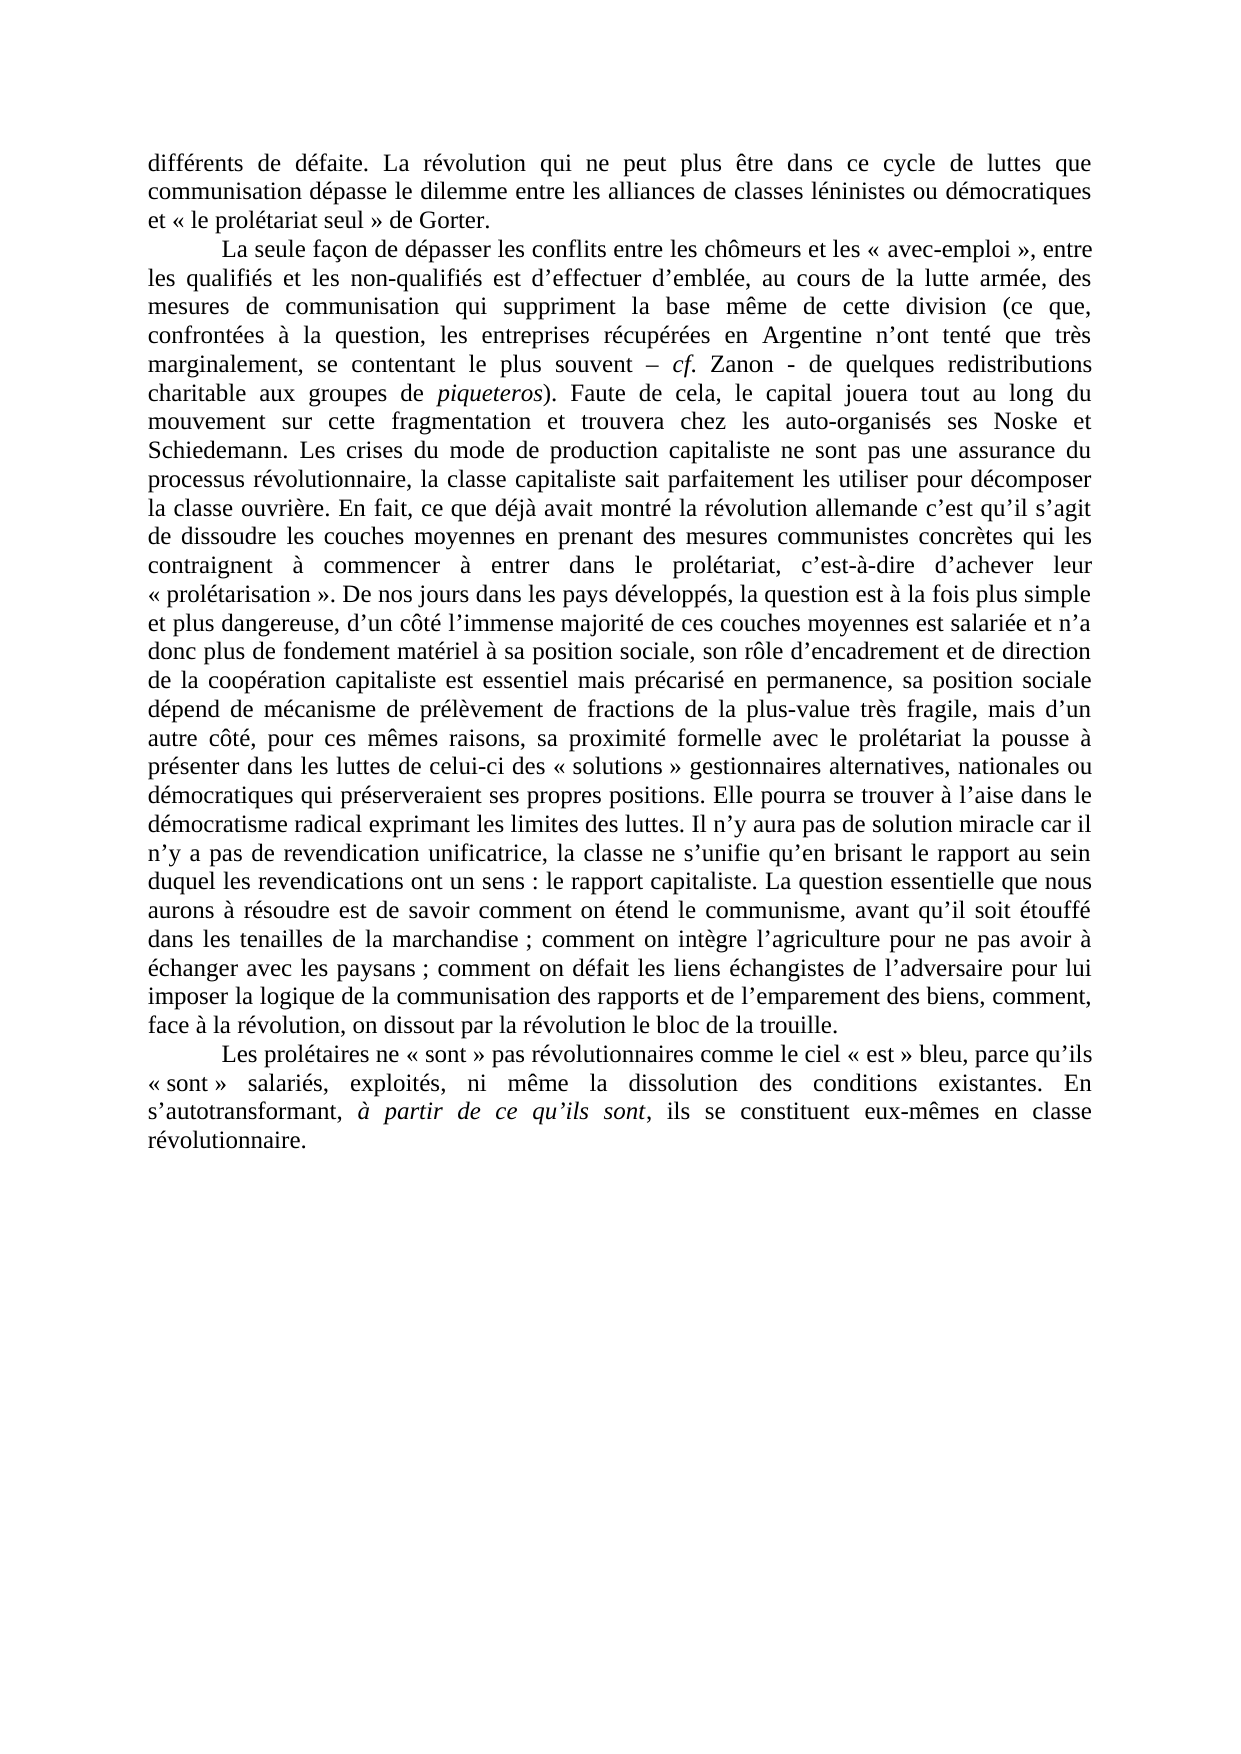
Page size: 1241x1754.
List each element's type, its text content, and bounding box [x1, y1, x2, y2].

text Les prolétaires ne « sont » pas révolutionnaires comme le ciel « est » bleu, parce qu’ils « sont » salariés, exploités, ni même la dissolution des conditions existantes. En s’autotransformant, à partir de ce qu’ils sont, ils se constituent eux-mêmes en classe révolutionnaire. [148, 1039, 1093, 1154]
text La seule façon de dépasser les conflits entre les chômeurs et les « avec-emploi », entre les qualifiés et les non-qualifiés est d’effectuer d’emblée, au cours de la lutte armée, des mesures de communisation qui suppriment la base même de cette division (ce que, confrontées à la question, les entreprises récupérées en Argentine n’ont tenté que très marginalement, se contentant le plus souvent – cf. Zanon - de quelques redistributions charitable aux groupes de piqueteros). Faute de cela, le capital jouera tout au long du mouvement sur cette fragmentation et trouvera chez les auto-organisés ses Noske et Schiedemann. Les crises du mode de production capitaliste ne sont pas une assurance du processus révolutionnaire, la classe capitaliste sait parfaitement les utiliser pour décomposer la classe ouvrière. En fait, ce que déjà avait montré la révolution allemande c’est qu’il s’agit de dissoudre les couches moyennes en prenant des mesures communistes concrètes qui les contraignent à commencer à entrer dans le prolétariat, c’est-à-dire d’achever leur « prolétarisation ». De nos jours dans les pays développés, la question est à la fois plus simple et plus dangereuse, d’un côté l’immense majorité de ces couches moyennes est salariée et n’a donc plus de fondement matériel à sa position sociale, son rôle d’encadrement et de direction de la coopération capitaliste est essentiel mais précarisé en permanence, sa position sociale dépend de mécanisme de prélèvement de fractions de la plus-value très fragile, mais d’un autre côté, pour ces mêmes raisons, sa proximité formelle avec le prolétariat la pousse à présenter dans les luttes de celui-ci des « solutions » gestionnaires alternatives, nationales ou démocratiques qui préserveraient ses propres positions. Elle pourra se trouver à l’aise dans le démocratisme radical exprimant les limites des luttes. Il n’y aura pas de solution miracle car il n’y a pas de revendication unificatrice, la classe ne s’unifie qu’en brisant le rapport au sein duquel les revendications ont un sens : le rapport capitaliste. La question essentielle que nous aurons à résoudre est de savoir comment on étend le communisme, avant qu’il soit étouffé dans les tenailles de la marchandise ; comment on intègre l’agriculture pour ne pas avoir à échanger avec les paysans ; comment on défait les liens échangistes de l’adversaire pour lui imposer la logique de la communisation des rapports et de l’emparement des biens, comment, face à la révolution, on dissout par la révolution le bloc de la trouille. [148, 234, 1093, 1039]
text différents de défaite. La révolution qui ne peut plus être dans ce cycle de luttes que communisation dépasse le dilemme entre les alliances de classes léninistes ou démocratiques et « le prolétariat seul » de Gorter. [148, 148, 1093, 234]
